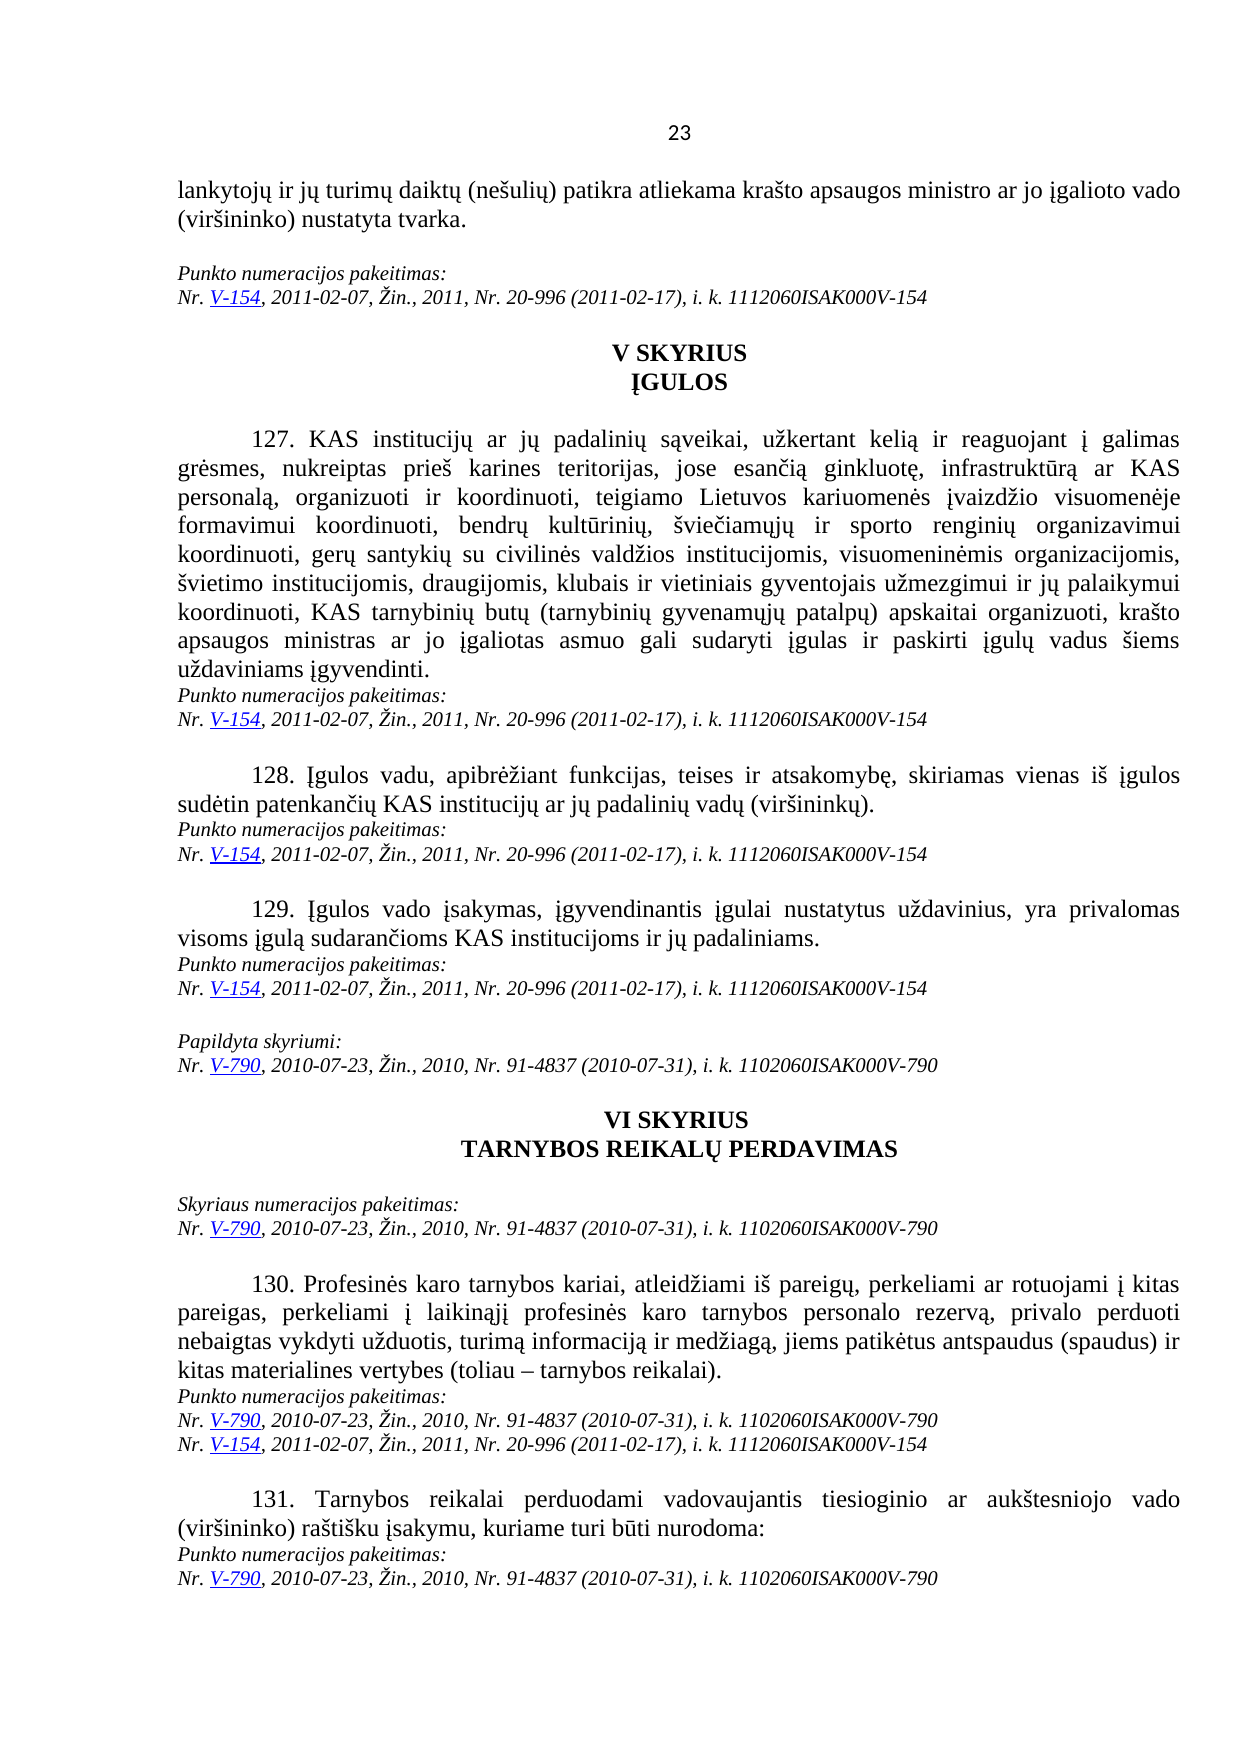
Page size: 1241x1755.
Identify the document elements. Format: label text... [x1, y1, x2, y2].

text 127. KAS institucijų ar jų padalinių sąveikai, užkertant kelią ir reaguojant į galimas grėsmes, nukreiptas prieš karines teritorijas, jose esančią ginkluotę, infrastruktūrą ar KAS personalą, organizuoti ir koordinuoti, teigiamo Lietuvos kariuomenės įvaizdžio visuomenėje formavimui koordinuoti, bendrų kultūrinių, šviečiamųjų ir sporto renginių organizavimui koordinuoti, gerų santykių su civilinės valdžios institucijomis, visuomeninėmis organizacijomis, švietimo institucijomis, draugijomis, klubais ir vietiniais gyventojais užmezgimui ir jų palaikymui koordinuoti, KAS tarnybinių butų (tarnybinių gyvenamųjų patalpų) apskaitai organizuoti, krašto apsaugos ministras ar jo įgaliotas asmuo gali sudaryti įgulas ir paskirti įgulų vadus šiems uždaviniams įgyvendinti. [177, 424, 1181, 683]
text lankytojų ir jų turimų daiktų (nešulių) patikra atliekama krašto apsaugos ministro ar jo įgalioto vado (viršininko) nustatyta tvarka. [177, 175, 1181, 232]
text Nr. V-790, 2010-07-23, Žin., 2010, Nr. 91-4837 (2010-07-31), i. k. 1102060ISAK000V-790 [177, 1408, 1181, 1432]
text Punkto numeracijos pakeitimas: [177, 261, 1181, 285]
text Nr. V-154, 2011-02-07, Žin., 2011, Nr. 20-996 (2011-02-17), i. k. 1112060ISAK000V-154 [177, 1432, 1181, 1456]
text 131. Tarnybos reikalai perduodami vadovaujantis tiesioginio ar aukštesniojo vado (viršininko) raštišku įsakymu, kuriame turi būti nurodoma: [177, 1484, 1181, 1542]
text Skyriaus numeracijos pakeitimas: [177, 1192, 1181, 1216]
text Punkto numeracijos pakeitimas: [177, 1542, 1181, 1566]
text Punkto numeracijos pakeitimas: [177, 1384, 1181, 1408]
text Nr. V-790, 2010-07-23, Žin., 2010, Nr. 91-4837 (2010-07-31), i. k. 1102060ISAK000V-790 [177, 1566, 1181, 1590]
text Punkto numeracijos pakeitimas: [177, 683, 1181, 707]
text 130. Profesinės karo tarnybos kariai, atleidžiami iš pareigų, perkeliami ar rotuojami į kitas pareigas, perkeliami į laikinąjį profesinės karo tarnybos personalo rezervą, privalo perduoti nebaigtas vykdyti užduotis, turimą informaciją ir medžiagą, jiems patikėtus antspaudus (spaudus) ir kitas materialines vertybes (toliau – tarnybos reikalai). [177, 1269, 1181, 1384]
text Nr. V-154, 2011-02-07, Žin., 2011, Nr. 20-996 (2011-02-17), i. k. 1112060ISAK000V-154 [177, 285, 1181, 309]
text 128. Įgulos vadu, apibrėžiant funkcijas, teises ir atsakomybę, skiriamas vienas iš įgulos sudėtin patenkančių KAS institucijų ar jų padalinių vadų (viršininkų). [177, 760, 1181, 817]
text Nr. V-154, 2011-02-07, Žin., 2011, Nr. 20-996 (2011-02-17), i. k. 1112060ISAK000V-154 [177, 976, 1181, 1000]
text Nr. V-790, 2010-07-23, Žin., 2010, Nr. 91-4837 (2010-07-31), i. k. 1102060ISAK000V-790 [177, 1053, 1181, 1077]
text V skyrius [177, 338, 1181, 367]
text Papildyta skyriumi: [177, 1029, 1181, 1053]
text Nr. V-790, 2010-07-23, Žin., 2010, Nr. 91-4837 (2010-07-31), i. k. 1102060ISAK000V-790 [177, 1216, 1181, 1240]
text VI SKYRIUS [177, 1106, 1181, 1134]
text Punkto numeracijos pakeitimas: [177, 817, 1181, 841]
text 129. Įgulos vado įsakymas, įgyvendinantis įgulai nustatytus uždavinius, yra privalomas visoms įgulą sudarančioms KAS institucijoms ir jų padaliniams. [177, 894, 1181, 952]
text Punkto numeracijos pakeitimas: [177, 952, 1181, 976]
text ĮGULOS [177, 367, 1181, 396]
text TARNYBOS REIKALŲ PERDAVIMAS [177, 1134, 1181, 1163]
text Nr. V-154, 2011-02-07, Žin., 2011, Nr. 20-996 (2011-02-17), i. k. 1112060ISAK000V-154 [177, 707, 1181, 731]
text Nr. V-154, 2011-02-07, Žin., 2011, Nr. 20-996 (2011-02-17), i. k. 1112060ISAK000V-154 [177, 841, 1181, 866]
